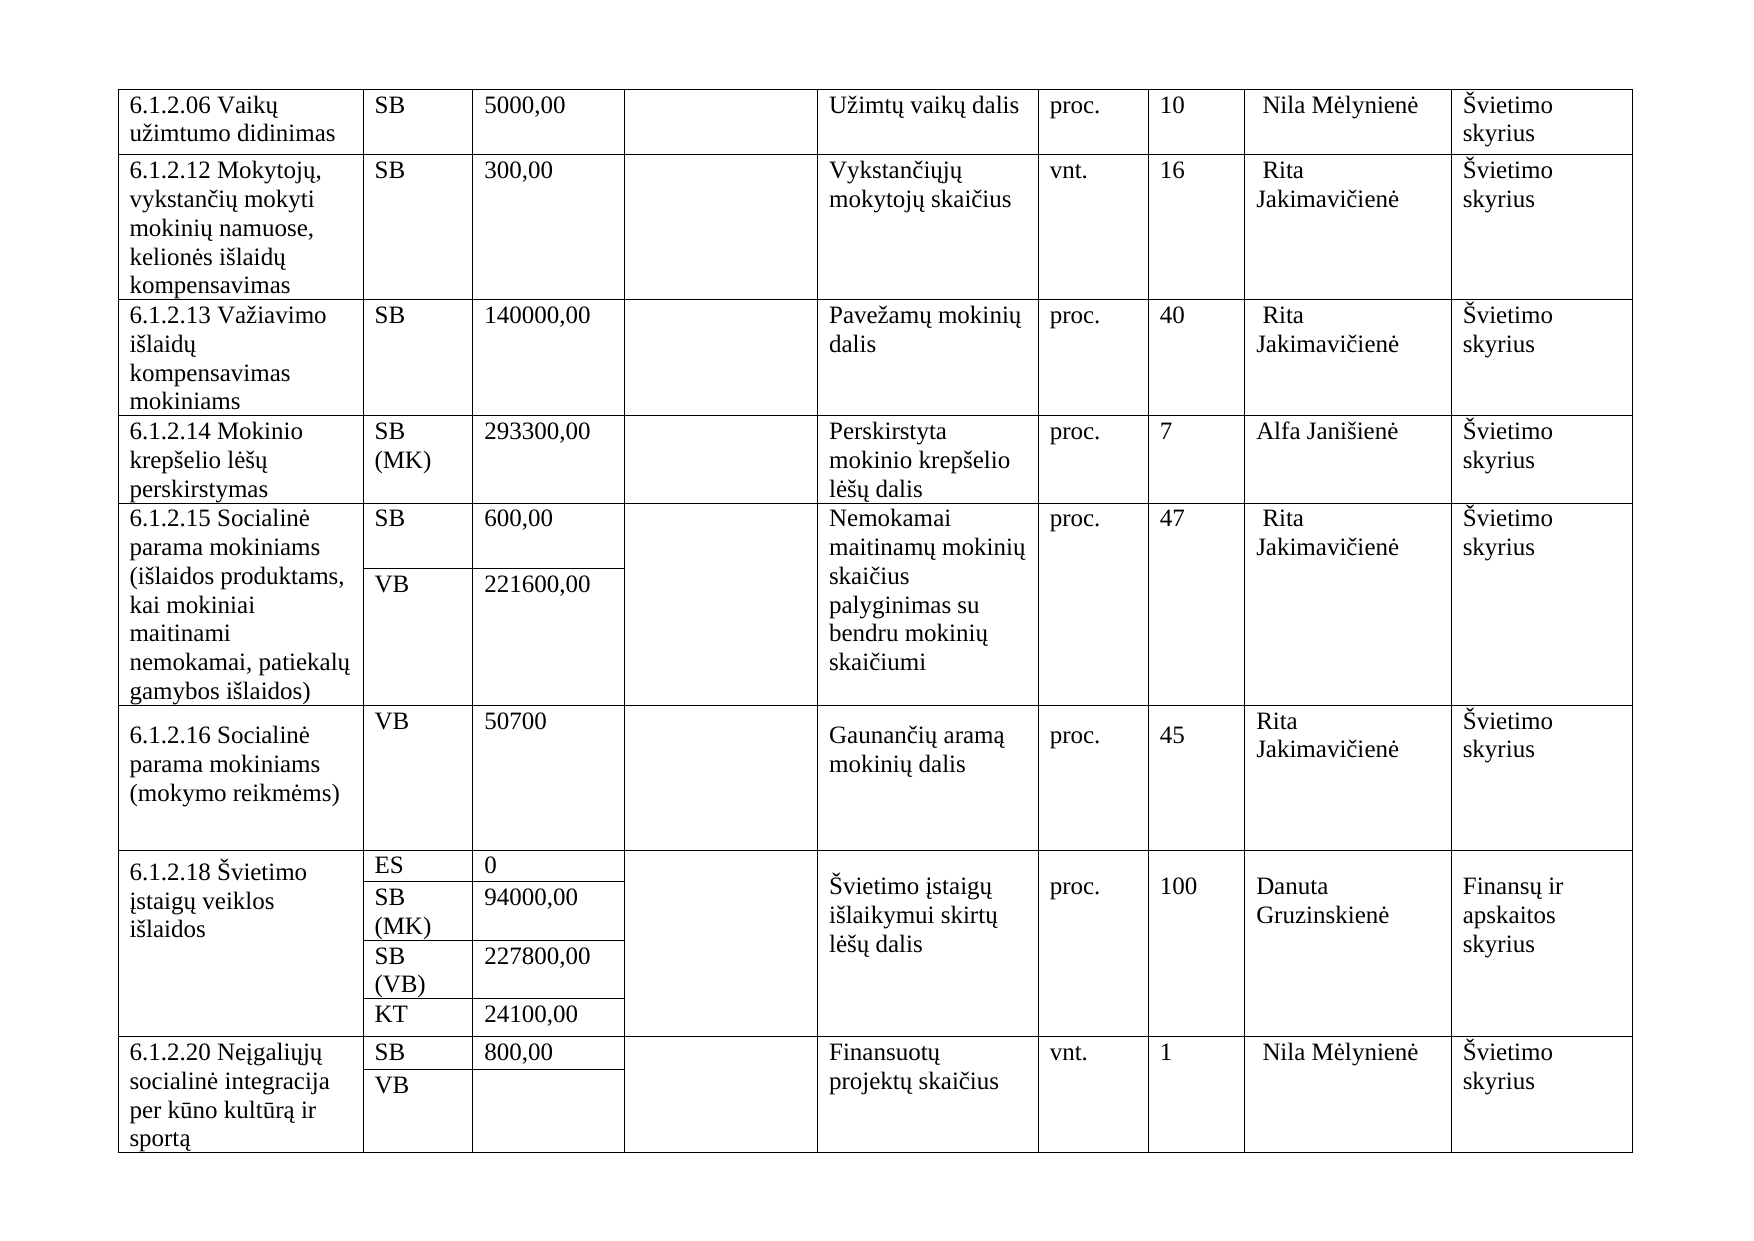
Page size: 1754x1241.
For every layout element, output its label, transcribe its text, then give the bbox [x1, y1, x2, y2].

table_cell [625, 504, 817, 705]
table_cell SB (MK) [364, 416, 472, 502]
table_cell VB [364, 706, 472, 849]
table_cell 16 [1149, 155, 1244, 299]
table_cell KT [364, 999, 472, 1036]
table_cell Alfa Janišienė [1245, 416, 1451, 502]
table_cell [625, 155, 817, 299]
table_cell Gaunančių aramą mokinių dalis [818, 706, 1038, 849]
table_cell proc. [1039, 90, 1148, 154]
table_cell SB [364, 300, 472, 415]
table_cell 227800,00 [473, 941, 624, 998]
table_cell Užimtų vaikų dalis [818, 90, 1038, 154]
table_cell Švietimo skyrius [1452, 90, 1632, 154]
table_cell Rita Jakimavičienė [1245, 706, 1451, 849]
table_cell vnt. [1039, 1037, 1148, 1152]
table_cell [625, 90, 817, 154]
table_cell Perskirstyta mokinio krepšelio lėšų dalis [818, 416, 1038, 502]
table_cell Finansuotų projektų skaičius [818, 1037, 1038, 1152]
table_cell 800,00 [473, 1037, 624, 1069]
table_cell 6.1.2.14 Mokinio krepšelio lėšų perskirstymas [119, 416, 363, 502]
table_cell 300,00 [473, 155, 624, 299]
table_cell 100 [1149, 851, 1244, 1036]
table_cell Nemokamai maitinamų mokinių skaičius palyginimas su bendru mokinių skaičiumi [818, 504, 1038, 705]
table_cell Rita Jakimavičienė [1245, 504, 1451, 705]
table_cell Rita Jakimavičienė [1245, 155, 1451, 299]
table_cell 6.1.2.15 Socialinė parama mokiniams (išlaidos produktams, kai mokiniai maitinami nemokamai, patiekalų gamybos išlaidos) [119, 504, 363, 705]
table_cell [625, 416, 817, 502]
table_cell SB (VB) [364, 941, 472, 998]
table_cell Pavežamų mokinių dalis [818, 300, 1038, 415]
table_cell 40 [1149, 300, 1244, 415]
table_cell SB [364, 1037, 472, 1069]
table_cell 7 [1149, 416, 1244, 502]
table_cell Švietimo skyrius [1452, 1037, 1632, 1152]
table_cell VB [364, 1070, 472, 1152]
table_cell Švietimo skyrius [1452, 155, 1632, 299]
table_cell 45 [1149, 706, 1244, 849]
table_cell Švietimo skyrius [1452, 706, 1632, 849]
table_cell 47 [1149, 504, 1244, 705]
table_cell 10 [1149, 90, 1244, 154]
table_cell 6.1.2.13 Važiavimo išlaidų kompensavimas mokiniams [119, 300, 363, 415]
table_cell [625, 851, 817, 1036]
table_cell SB [364, 504, 472, 568]
table_cell 24100,00 [473, 999, 624, 1036]
table_cell 1 [1149, 1037, 1244, 1152]
table_cell Švietimo skyrius [1452, 300, 1632, 415]
table_cell [625, 1037, 817, 1152]
table_cell proc. [1039, 504, 1148, 705]
table_cell 6.1.2.20 Neįgaliųjų socialinė integracija per kūno kultūrą ir sportą [119, 1037, 363, 1152]
table_cell proc. [1039, 706, 1148, 849]
table_cell 293300,00 [473, 416, 624, 502]
table_cell 140000,00 [473, 300, 624, 415]
table_cell 6.1.2.06 Vaikų užimtumo didinimas [119, 90, 363, 154]
table_cell 0 [473, 851, 624, 881]
table_cell ES [364, 851, 472, 881]
table_cell Švietimo įstaigų išlaikymui skirtų lėšų dalis [818, 851, 1038, 1036]
table_cell Vykstančiųjų mokytojų skaičius [818, 155, 1038, 299]
table_cell vnt. [1039, 155, 1148, 299]
table_cell SB [364, 155, 472, 299]
table_cell [473, 1070, 624, 1152]
table_cell 5000,00 [473, 90, 624, 154]
table_cell [625, 706, 817, 849]
table_cell VB [364, 569, 472, 705]
table_cell 6.1.2.12 Mokytojų, vykstančių mokyti mokinių namuose, kelionės išlaidų kompensavimas [119, 155, 363, 299]
table_cell Nila Mėlynienė [1245, 90, 1451, 154]
table_cell 6.1.2.18 Švietimo įstaigų veiklos išlaidos [119, 851, 363, 1036]
table_cell [625, 300, 817, 415]
table_cell 221600,00 [473, 569, 624, 705]
table_cell Švietimo skyrius [1452, 504, 1632, 705]
table_cell 94000,00 [473, 882, 624, 940]
table_cell proc. [1039, 851, 1148, 1036]
table_cell Danuta Gruzinskienė [1245, 851, 1451, 1036]
table_cell SB [364, 90, 472, 154]
table_cell Finansų ir apskaitos skyrius [1452, 851, 1632, 1036]
table_cell proc. [1039, 416, 1148, 502]
table_cell 6.1.2.16 Socialinė parama mokiniams (mokymo reikmėms) [119, 706, 363, 849]
table_cell Rita Jakimavičienė [1245, 300, 1451, 415]
table_cell Švietimo skyrius [1452, 416, 1632, 502]
table_cell SB (MK) [364, 882, 472, 940]
table_cell proc. [1039, 300, 1148, 415]
table_cell Nila Mėlynienė [1245, 1037, 1451, 1152]
table_cell 50700 [473, 706, 624, 849]
table_cell 600,00 [473, 504, 624, 568]
